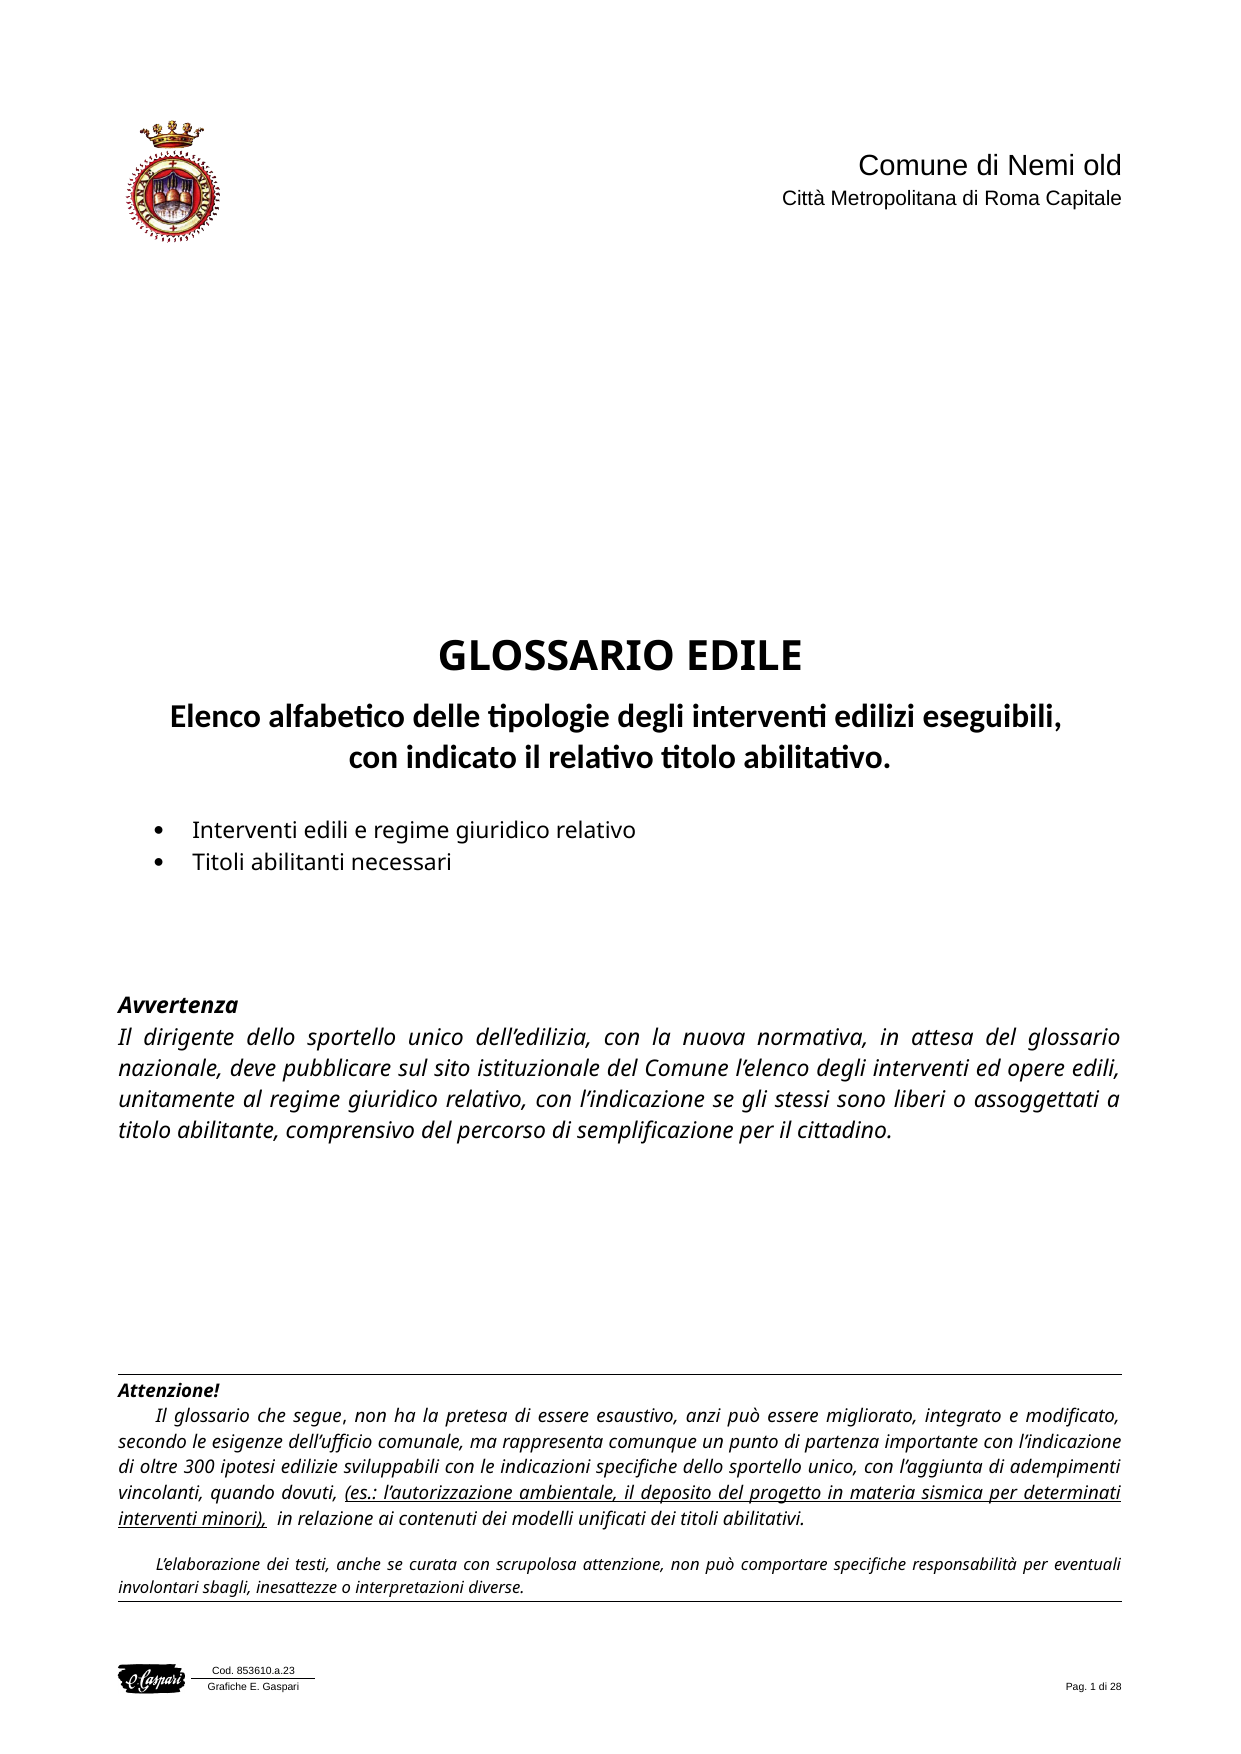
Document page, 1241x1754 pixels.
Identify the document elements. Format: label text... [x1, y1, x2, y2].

text Città Metropolitana di Roma Capitale [224, 186, 1122, 210]
picture [117, 1663, 185, 1694]
text L’elaborazione dei testi, anche se curata con scrupolosa attenzione, non può comportare specifiche responsabilità per eventuali involontari sbagli, inesattezze o interpretazioni diverse. [118, 1553, 1122, 1601]
list Interventi edili e regime giuridico relativo [154, 814, 1122, 846]
text GLOSSARIO EDILE [118, 626, 1122, 683]
text Elenco alfabetico delle tipologie degli interventi edilizi eseguibili, con indicato il relativo titolo abilitativo. [118, 695, 1122, 777]
text Avvertenza [118, 989, 1122, 1021]
list Titoli abilitanti necessari [154, 846, 1122, 877]
text Comune di Nemi old [224, 148, 1122, 181]
text Attenzione! [118, 1375, 1122, 1403]
text Il glossario che segue, non ha la pretesa di essere esaustivo, anzi può essere migliorato, integrato e modificato, secondo le esigenze dell’ufficio comunale, ma rappresenta comunque un punto di partenza importante con l’indicazione di oltre 300 ipotesi edilizie sviluppabili con le indicazioni specifiche dello sportello unico, con l’aggiunta di adempimenti vincolanti, quando dovuti, (es.: l’autorizzazione ambientale, il deposito del progetto in materia sismica per determinati interventi minori), in relazione ai contenuti dei modelli unificati dei titoli abilitativi. [118, 1403, 1122, 1530]
text Il dirigente dello sportello unico dell’edilizia, con la nuova normativa, in attesa del glossario nazionale, deve pubblicare sul sito istituzionale del Comune l’elenco degli interventi ed opere edili, unitamente al regime giuridico relativo, con l’indicazione se gli stessi sono liberi o assoggettati a titolo abilitante, comprensivo del percorso di semplificazione per il cittadino. [118, 1021, 1122, 1146]
picture [122, 117, 224, 248]
